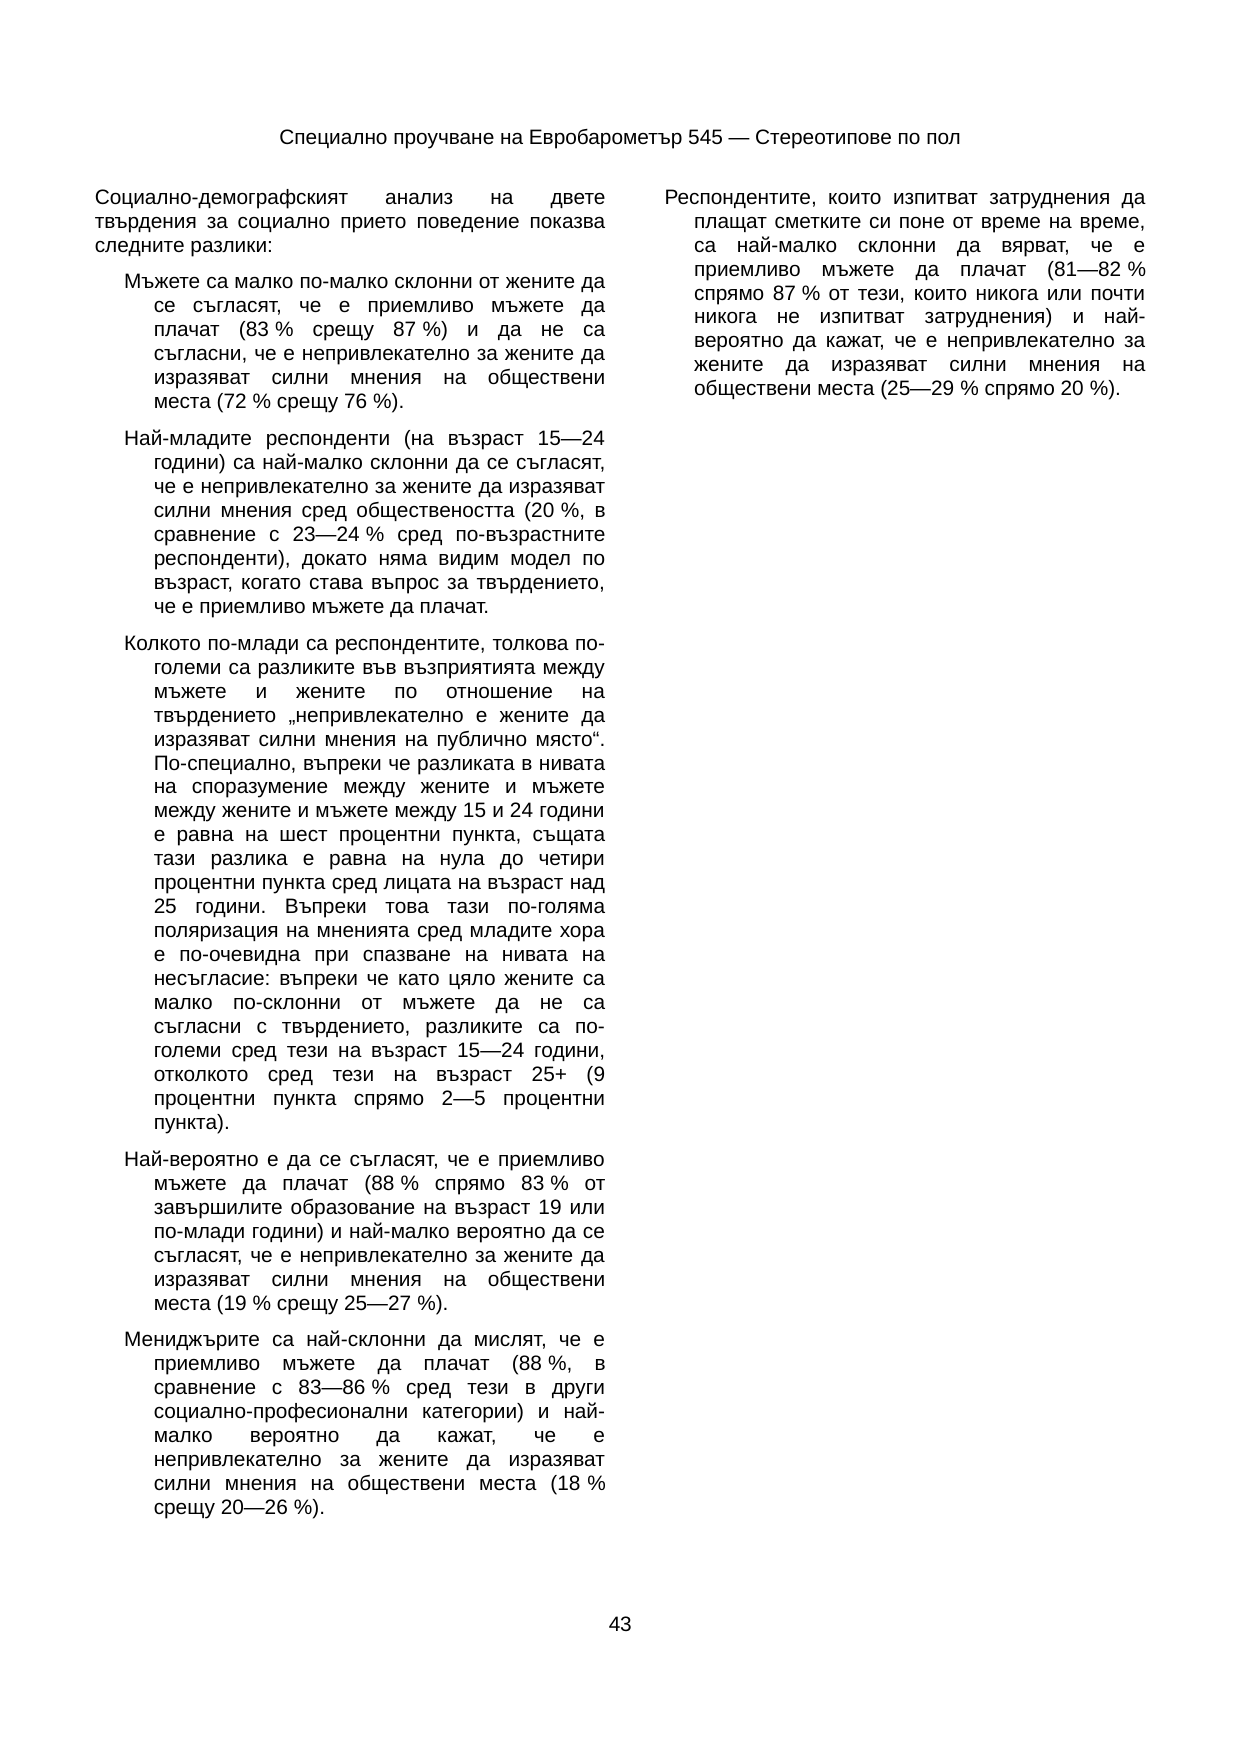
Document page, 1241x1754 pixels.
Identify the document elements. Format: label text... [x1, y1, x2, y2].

text Колкото по-млади са респондентите, толкова по-големи са разликите във възприятията между мъжете и жените по отношение на твърдението „непривлекателно е жените да изразяват силни мнения на публично място“. По-специално, въпреки че разликата в нивата на споразумение между жените и мъжете между жените и мъжете между 15 и 24 години е равна на шест процентни пункта, същата тази разлика е равна на нула до четири процентни пункта сред лицата на възраст над 25 години. Въпреки това тази по-голяма поляризация на мненията сред младите хора е по-очевидна при спазване на нивата на несъгласие: въпреки че като цяло жените са малко по-склонни от мъжете да не са съгласни с твърдението, разликите са по-големи сред тези на възраст 15—24 години, отколкото сред тези на възраст 25+ (9 процентни пункта спрямо 2—5 процентни пункта). [124, 631, 605, 1134]
text Мъжете са малко по-малко склонни от жените да се съгласят, че е приемливо мъжете да плачат (83 % срещу 87 %) и да не са съгласни, че е непривлекателно за жените да изразяват силни мнения на обществени места (72 % срещу 76 %). [124, 269, 605, 413]
text Най-младите респонденти (на възраст 15—24 години) са най-малко склонни да се съгласят, че е непривлекателно за жените да изразяват силни мнения сред обществеността (20 %, в сравнение с 23—24 % сред по-възрастните респонденти), докато няма видим модел по възраст, когато става въпрос за твърдението, че е приемливо мъжете да плачат. [124, 426, 605, 618]
text Мениджърите са най-склонни да мислят, че е приемливо мъжете да плачат (88 %, в сравнение с 83—86 % сред тези в други социално-професионални категории) и най-малко вероятно да кажат, че е непривлекателно за жените да изразяват силни мнения на обществени места (18 % срещу 20—26 %). [124, 1327, 605, 1519]
text Респондентите, които изпитват затруднения да плащат сметките си поне от време на време, са най-малко склонни да вярват, че е приемливо мъжете да плачат (81—82 % спрямо 87 % от тези, които никога или почти никога не изпитват затруднения) и най-вероятно да кажат, че е непривлекателно за жените да изразяват силни мнения на обществени места (25—29 % спрямо 20 %). [664, 184, 1146, 400]
text Най-вероятно е да се съгласят, че е приемливо мъжете да плачат (88 % спрямо 83 % от завършилите образование на възраст 19 или по-млади години) и най-малко вероятно да се съгласят, че е непривлекателно за жените да изразяват силни мнения на обществени места (19 % срещу 25—27 %). [124, 1147, 605, 1314]
text Социално-демографският анализ на двете твърдения за социално прието поведение показва следните разлики: [94, 184, 605, 256]
